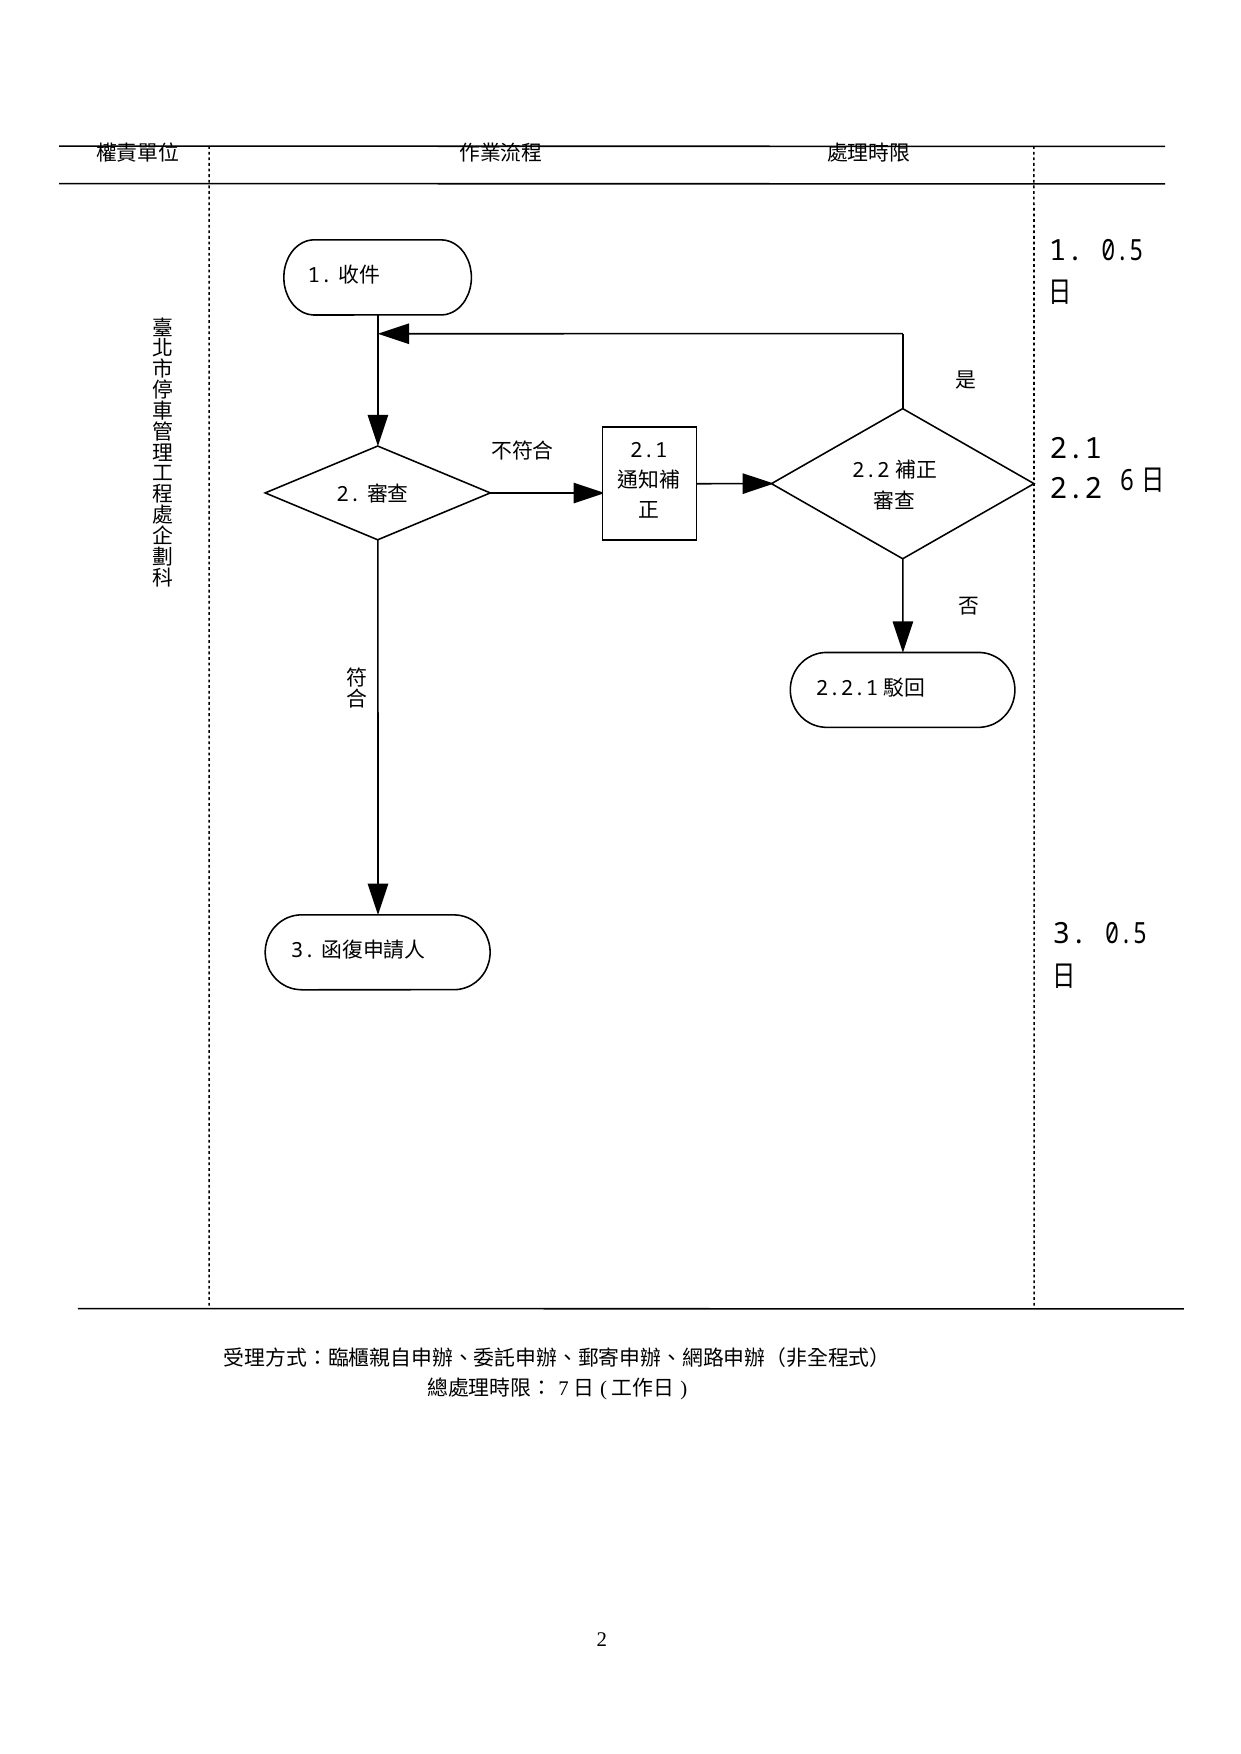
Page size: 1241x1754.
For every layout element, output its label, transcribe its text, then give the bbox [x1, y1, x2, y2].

text 「臺北市停車管理工程處補助民營路外公共停車場設置電動汽車充電專用停車位及其充電設施」作業流程圖 [59, 108, 1184, 1420]
